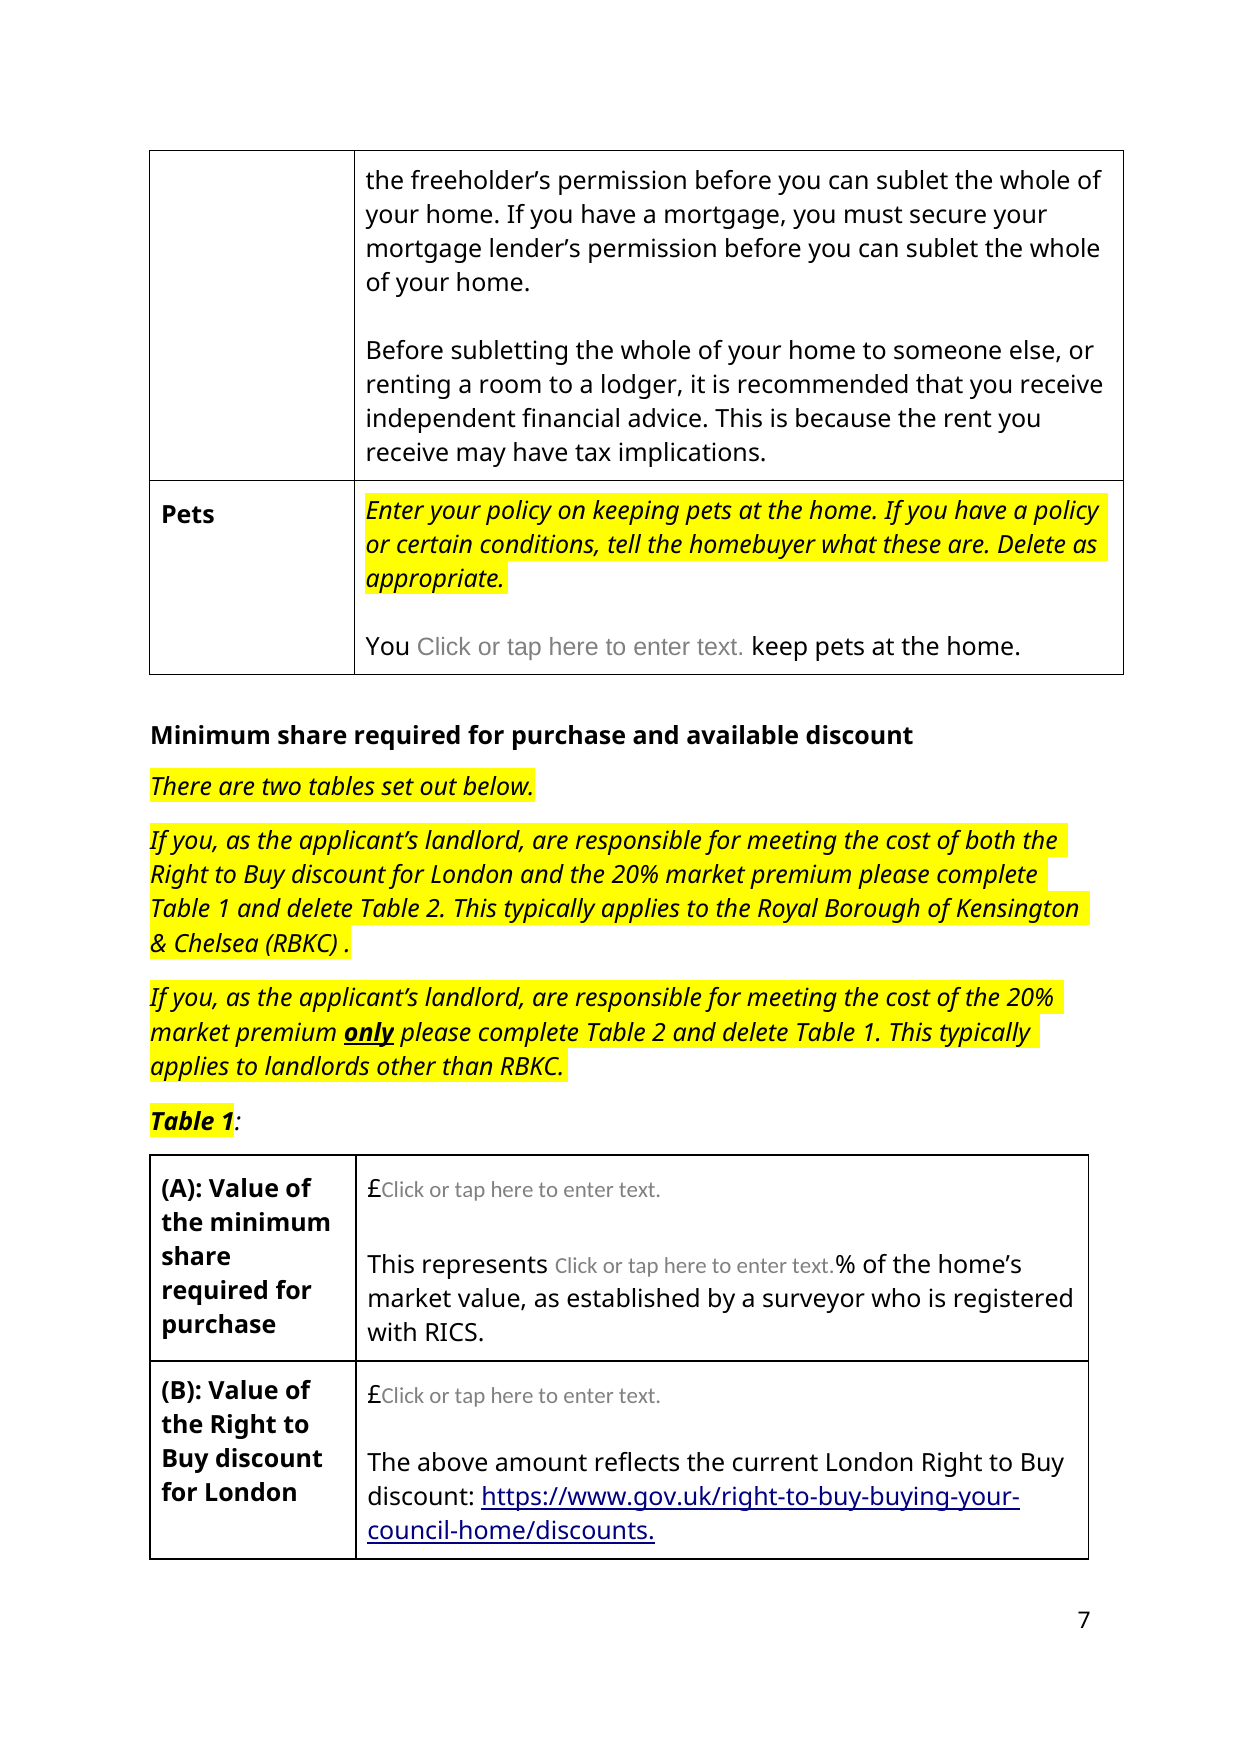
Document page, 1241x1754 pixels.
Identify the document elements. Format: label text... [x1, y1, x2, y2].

table_header £Click or tap here to enter text. This represents Click or tap here to enter text.% of the home’s market value, as established by a surveyor who is registered with RICS. [357, 1156, 1088, 1360]
table_cell Pets [150, 481, 354, 674]
text Minimum share required for purchase and available discount [150, 717, 1090, 751]
table_cell £Click or tap here to enter text. The above amount reflects the current London Right to Buy discount: https://www.gov.uk/right-to-buy-buying-your-council-home/discounts. [357, 1362, 1088, 1558]
text If you, as the applicant’s landlord, are responsible for meeting the cost of the 20% market premium only please complete Table 2 and delete Table 1. This typically applies to landlords other than RBKC. [150, 980, 1090, 1082]
table_cell (B): Value of the Right to Buy discount for London [151, 1362, 355, 1558]
table_cell Enter your policy on keeping pets at the home. If you have a policy or certain conditions, tell the homebuyer what these are. Delete as appropriate. You Click or tap here to enter text. keep pets at the home. [355, 481, 1123, 674]
table_cell the freeholder’s permission before you can sublet the whole of your home. If you have a mortgage, you must secure your mortgage lender’s permission before you can sublet the whole of your home. Before subletting the whole of your home to someone else, or renting a room to a lodger, it is recommended that you receive independent financial advice. This is because the rent you receive may have tax implications. [355, 151, 1123, 480]
text There are two tables set out below. [150, 768, 1090, 802]
table_cell [150, 151, 354, 480]
table_header (A): Value of the minimum share required for purchase [151, 1156, 355, 1360]
text If you, as the applicant’s landlord, are responsible for meeting the cost of both the Right to Buy discount for London and the 20% market premium please complete Table 1 and delete Table 2. This typically applies to the Royal Borough of Kensington & Chelsea (RBKC) . [150, 823, 1090, 959]
text Table 1: [150, 1103, 1090, 1137]
